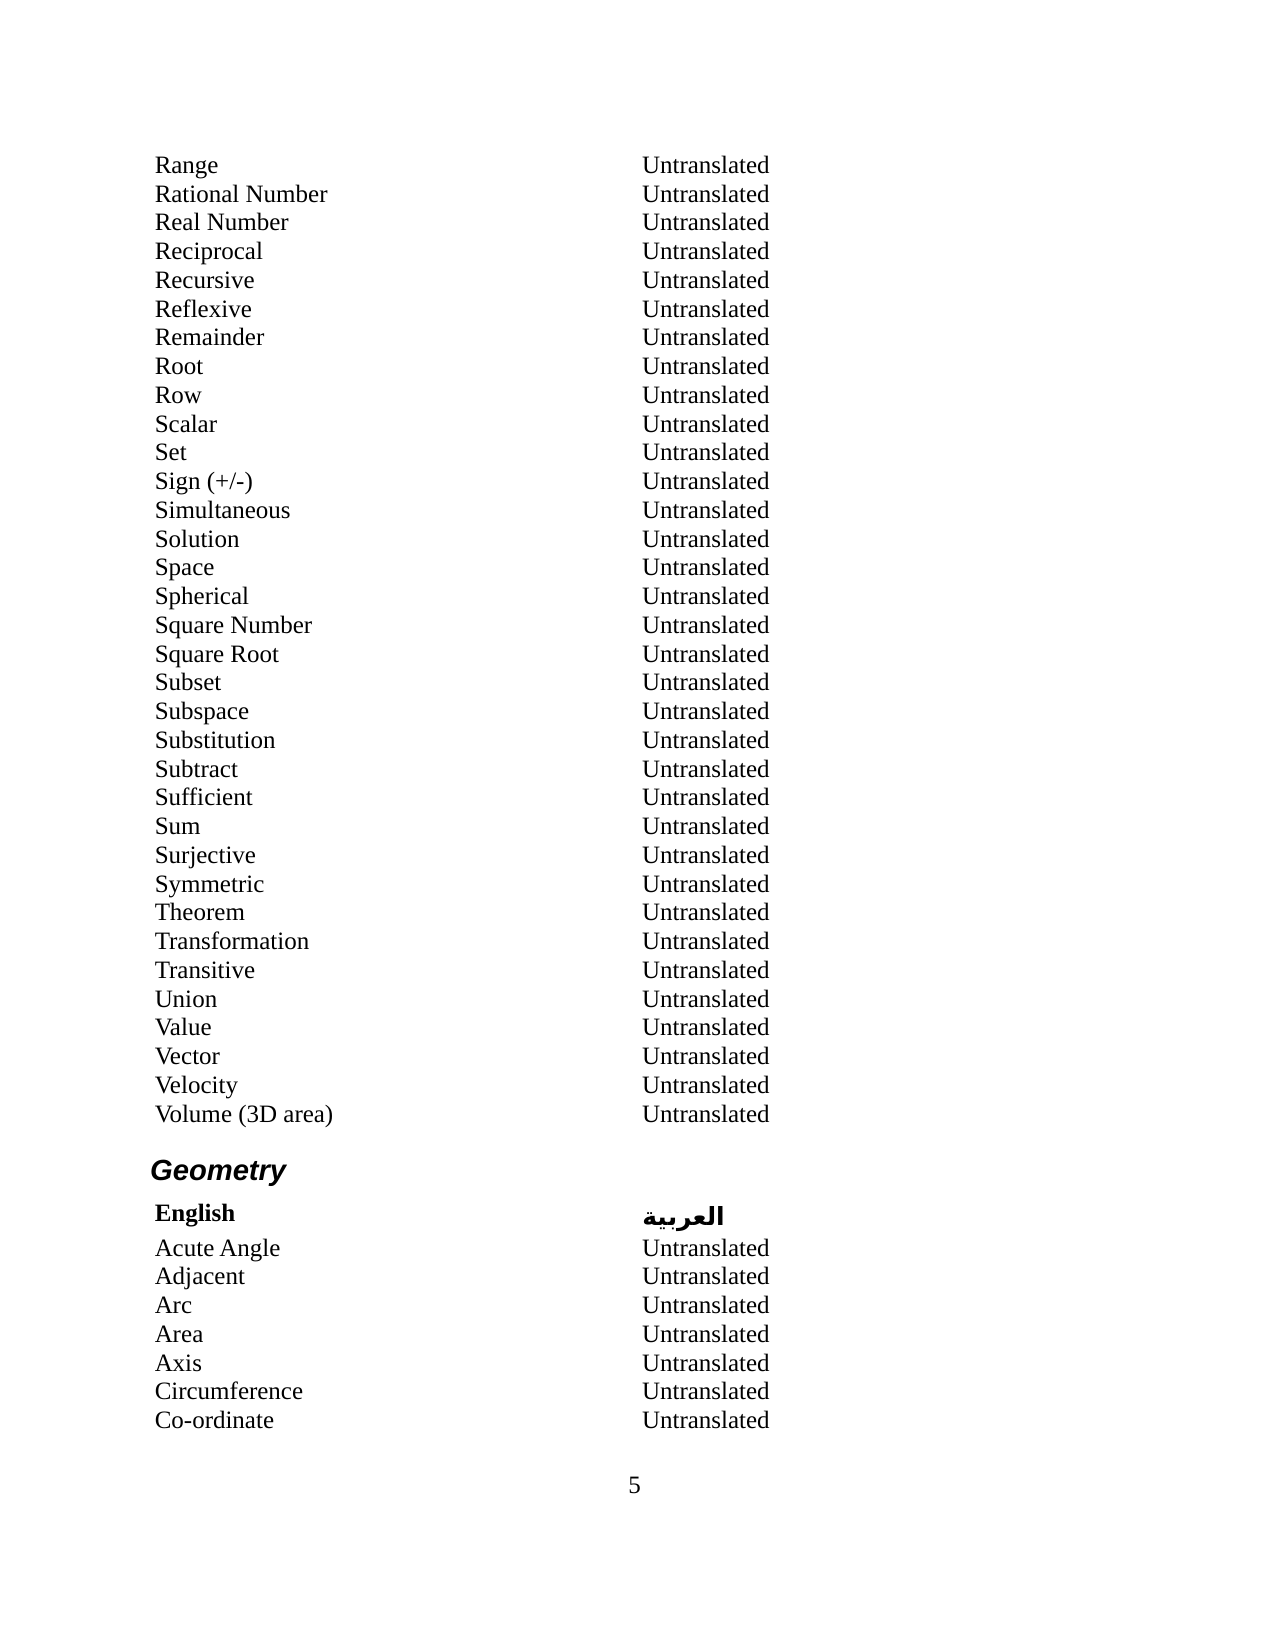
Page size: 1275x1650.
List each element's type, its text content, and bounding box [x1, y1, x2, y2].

table_cell Real Number [150, 208, 637, 236]
table_cell Subset [150, 668, 637, 696]
table_cell Untranslated [638, 725, 1125, 754]
table_cell Untranslated [638, 869, 1125, 897]
table_cell Untranslated [638, 610, 1125, 639]
table_cell Untranslated [638, 495, 1125, 524]
table_cell Union [150, 984, 637, 1012]
table_cell Circumference [150, 1376, 637, 1405]
table_cell Untranslated [638, 380, 1125, 409]
table_cell Untranslated [638, 351, 1125, 380]
table_cell Untranslated [638, 265, 1125, 294]
table_cell Rational Number [150, 179, 637, 207]
table_cell Root [150, 351, 637, 380]
table_cell Untranslated [638, 668, 1125, 696]
table_cell Sufficient [150, 783, 637, 811]
table_cell Untranslated [638, 1233, 1125, 1261]
table_cell Substitution [150, 725, 637, 754]
table_cell Vector [150, 1041, 637, 1070]
table_cell Untranslated [638, 783, 1125, 811]
table_cell Symmetric [150, 869, 637, 897]
table_cell Scalar [150, 409, 637, 437]
table_cell Untranslated [638, 984, 1125, 1012]
table_cell Untranslated [638, 1376, 1125, 1405]
table_cell Adjacent [150, 1261, 637, 1290]
table_cell Row [150, 380, 637, 409]
table_cell Untranslated [638, 208, 1125, 236]
table_cell Untranslated [638, 179, 1125, 207]
table_cell Theorem [150, 898, 637, 926]
table_cell Untranslated [638, 754, 1125, 782]
table_cell Untranslated [638, 553, 1125, 581]
table_cell Arc [150, 1290, 637, 1319]
table_cell Solution [150, 524, 637, 552]
table_cell Untranslated [638, 1290, 1125, 1319]
subtitle Geometry [150, 1152, 1125, 1186]
table_cell Sign (+/-) [150, 466, 637, 495]
table_cell Reflexive [150, 294, 637, 322]
table_cell Area [150, 1319, 637, 1348]
table_cell Acute Angle [150, 1233, 637, 1261]
table_cell Untranslated [638, 524, 1125, 552]
table_cell Co-ordinate [150, 1405, 637, 1434]
table_cell Reciprocal [150, 236, 637, 265]
table_cell Range [150, 150, 637, 179]
table_cell Untranslated [638, 1348, 1125, 1376]
table_cell Volume (3D area) [150, 1099, 637, 1127]
table_cell Untranslated [638, 1041, 1125, 1070]
table_cell Transitive [150, 955, 637, 984]
table_cell Untranslated [638, 1319, 1125, 1348]
table_cell Recursive [150, 265, 637, 294]
table_cell Untranslated [638, 294, 1125, 322]
table_cell Set [150, 438, 637, 466]
table_cell Untranslated [638, 811, 1125, 840]
table_cell Untranslated [638, 1405, 1125, 1434]
table_cell Untranslated [638, 581, 1125, 610]
table_cell Untranslated [638, 409, 1125, 437]
table_cell Untranslated [638, 466, 1125, 495]
table_cell Untranslated [638, 1099, 1125, 1127]
table_cell Simultaneous [150, 495, 637, 524]
table_cell Untranslated [638, 236, 1125, 265]
table_cell Transformation [150, 926, 637, 955]
table_cell Untranslated [638, 1070, 1125, 1099]
table_header English [150, 1199, 637, 1233]
table_cell Untranslated [638, 696, 1125, 725]
table_cell Untranslated [638, 840, 1125, 869]
table_cell Subtract [150, 754, 637, 782]
table_cell Sum [150, 811, 637, 840]
table_cell Axis [150, 1348, 637, 1376]
table_cell Untranslated [638, 438, 1125, 466]
table_header العربية [638, 1199, 1125, 1233]
table_cell Untranslated [638, 150, 1125, 179]
table_cell Value [150, 1013, 637, 1041]
table_cell Velocity [150, 1070, 637, 1099]
table_cell Untranslated [638, 926, 1125, 955]
table_cell Untranslated [638, 955, 1125, 984]
table_cell Square Root [150, 639, 637, 667]
table_cell Untranslated [638, 1261, 1125, 1290]
table_cell Untranslated [638, 898, 1125, 926]
table_cell Subspace [150, 696, 637, 725]
table_cell Untranslated [638, 323, 1125, 351]
table_cell Untranslated [638, 1013, 1125, 1041]
table_cell Untranslated [638, 639, 1125, 667]
table_cell Surjective [150, 840, 637, 869]
table_cell Remainder [150, 323, 637, 351]
table_cell Spherical [150, 581, 637, 610]
table_cell Square Number [150, 610, 637, 639]
table_cell Space [150, 553, 637, 581]
